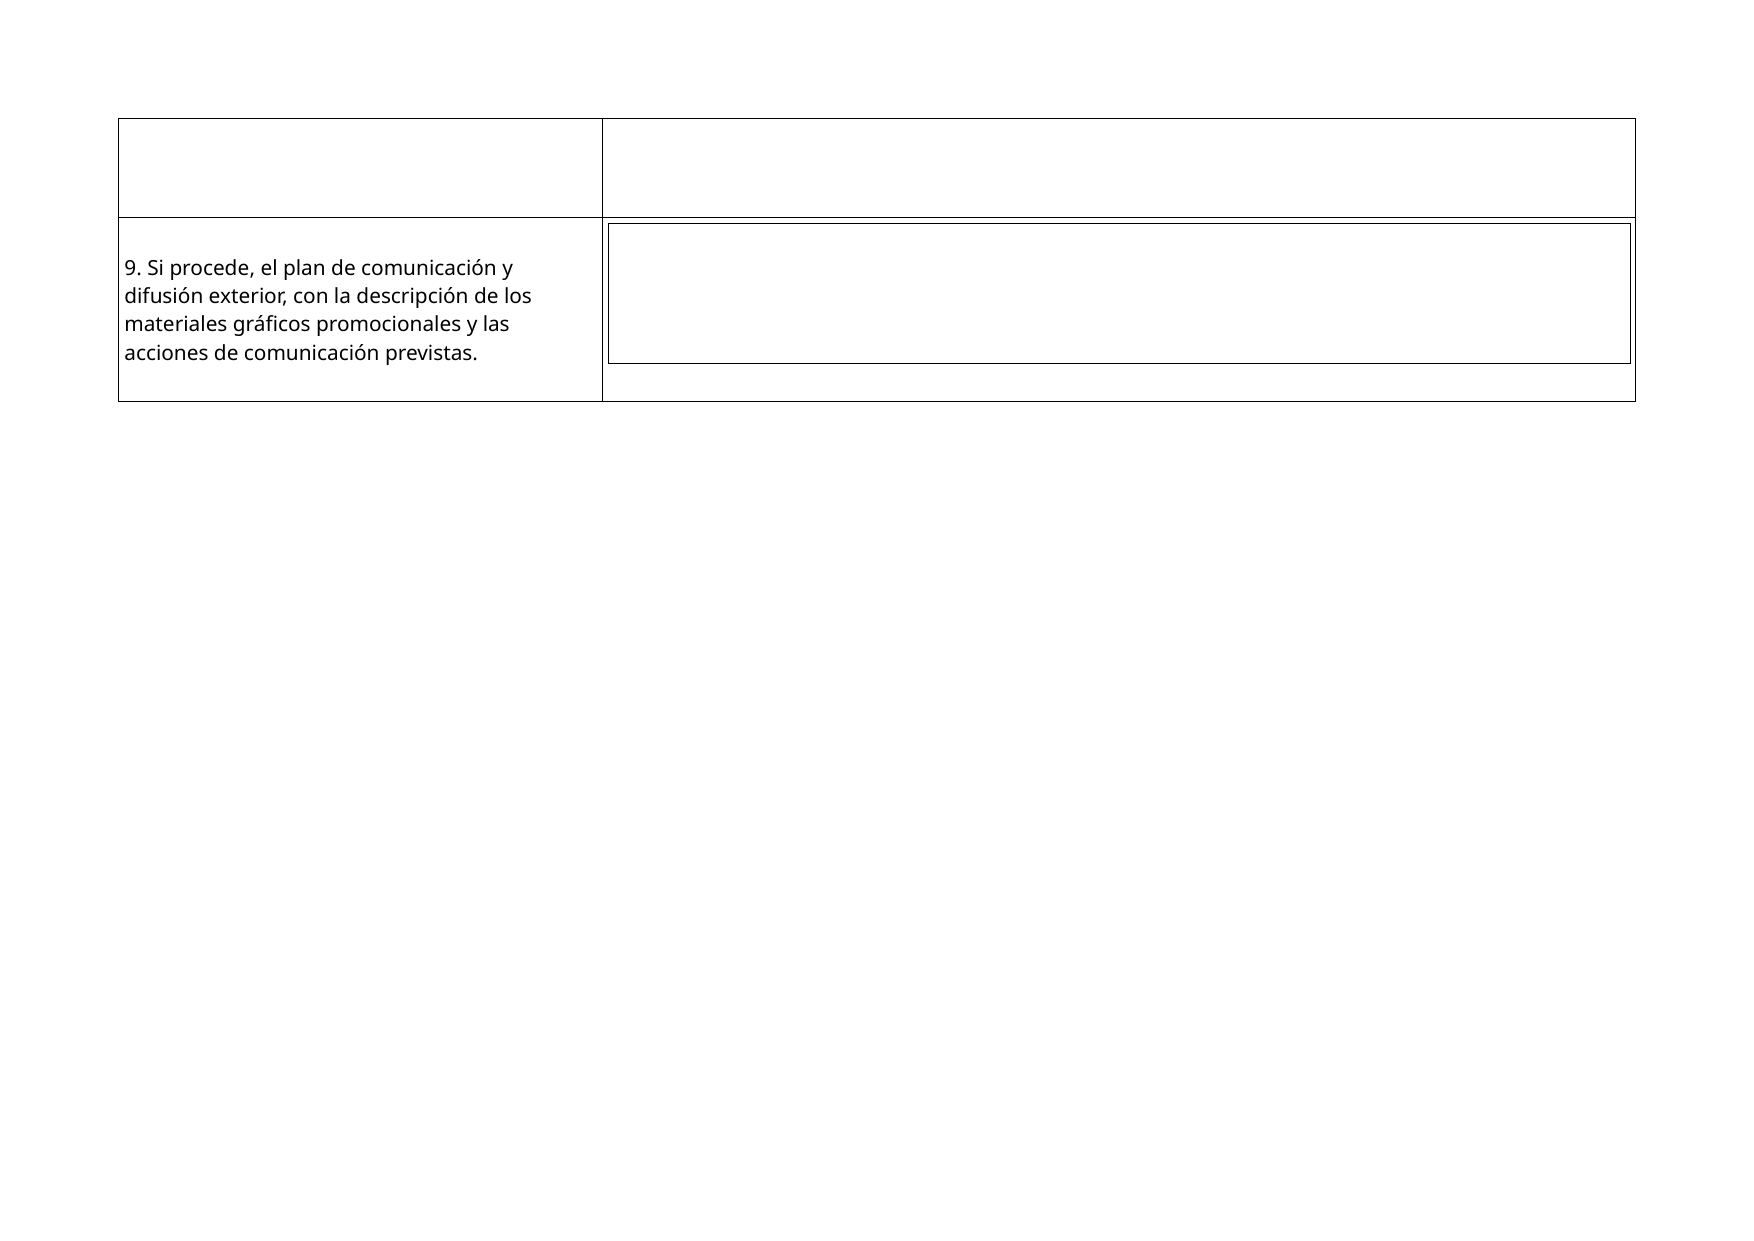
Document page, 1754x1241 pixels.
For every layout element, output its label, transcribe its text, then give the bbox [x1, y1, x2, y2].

table_cell [119, 119, 602, 217]
table_cell [603, 119, 1635, 217]
table_cell [603, 218, 1635, 401]
table_cell 9. Si procede, el plan de comunicación y difusión exterior, con la descripción de los materiales gráficos promocionales y las acciones de comunicación previstas. [119, 218, 602, 401]
